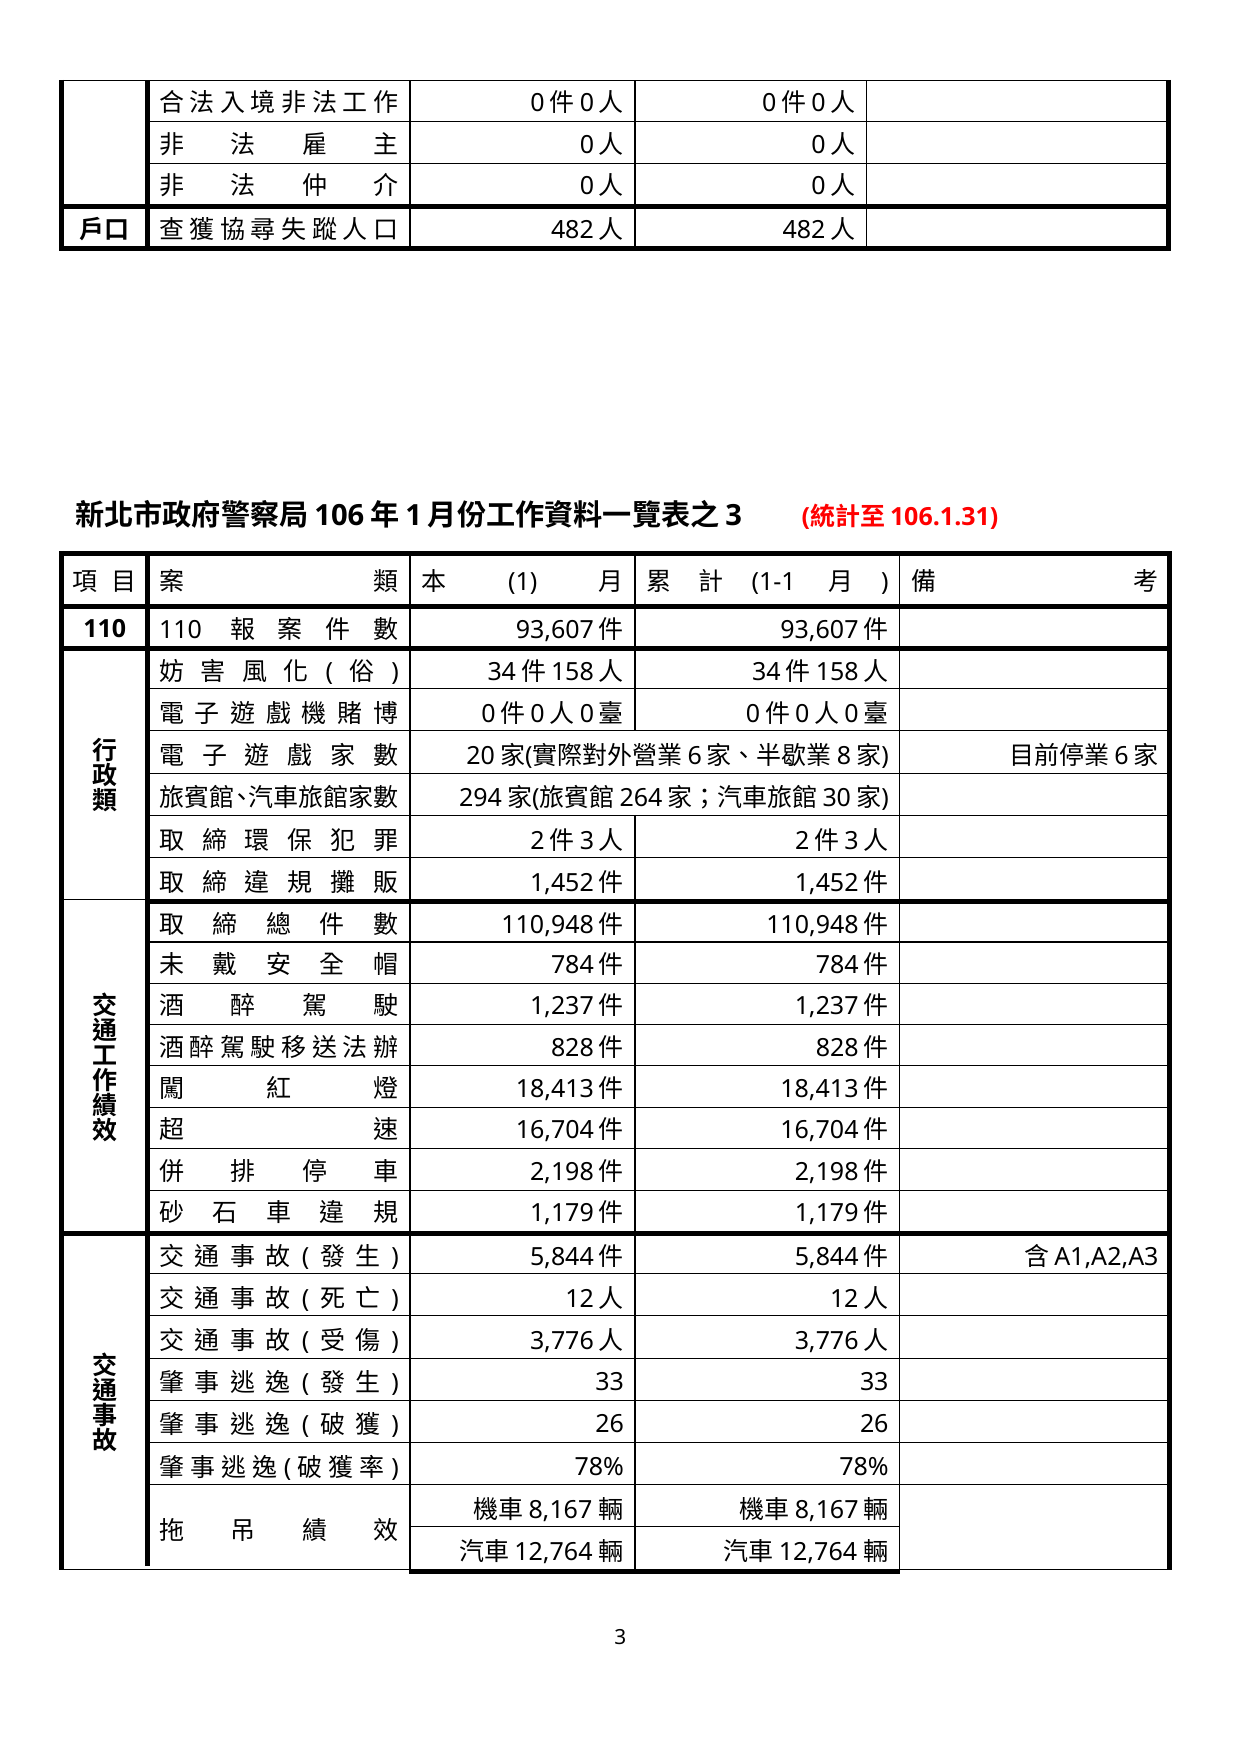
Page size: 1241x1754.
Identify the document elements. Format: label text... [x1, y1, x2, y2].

table_cell 16,704件 [636, 1108, 899, 1148]
table_cell 肇事逃逸(破獲率) [150, 1443, 409, 1484]
table_cell 0件0人0臺 [411, 689, 634, 730]
table_cell 超速 [150, 1108, 409, 1148]
table_cell [867, 81, 1166, 121]
table_cell [900, 943, 1167, 983]
table_cell 0人 [411, 122, 634, 162]
table_cell 784件 [411, 943, 634, 983]
table_cell [900, 904, 1167, 941]
table_cell [900, 1274, 1167, 1315]
table_cell 戶口 [64, 209, 145, 246]
table_cell 1,179件 [636, 1191, 899, 1231]
table_cell 含A1,A2,A3 [900, 1236, 1167, 1273]
table_cell 12人 [411, 1274, 634, 1315]
table_cell 電子遊戲機賭博 [150, 689, 409, 730]
table_cell 非法仲介 [150, 164, 409, 204]
table_cell 目前停業6家 [900, 731, 1167, 773]
table_cell 16,704件 [411, 1108, 634, 1148]
table_cell 33 [411, 1359, 634, 1399]
table_cell 110,948件 [411, 904, 634, 941]
table_cell 3,776人 [411, 1316, 634, 1357]
table_cell 肇事逃逸(破獲) [150, 1401, 409, 1442]
table_cell 93,607件 [411, 609, 634, 646]
table_cell [900, 651, 1167, 688]
table_cell 482人 [411, 209, 634, 246]
table_cell [867, 122, 1166, 162]
table_header 本(1)月 [411, 556, 634, 604]
table_cell 查獲協尋失蹤人口 [150, 209, 409, 246]
table_cell 妨害風化(俗) [150, 651, 409, 688]
table_cell 酒醉駕駛 [150, 984, 409, 1024]
table_cell 18,413件 [636, 1066, 899, 1107]
table_cell 5,844件 [636, 1236, 899, 1273]
table_cell [900, 1025, 1167, 1065]
table_cell 未戴安全帽 [150, 943, 409, 983]
table_cell 0件0人0臺 [636, 689, 899, 730]
table_cell [900, 1359, 1167, 1399]
table_cell 34件158人 [636, 651, 899, 688]
table_cell 26 [636, 1401, 899, 1442]
table_cell [900, 774, 1167, 815]
table_cell 闖紅燈 [150, 1066, 409, 1107]
table_cell 33 [636, 1359, 899, 1399]
table_cell [900, 858, 1167, 899]
table_cell 828件 [636, 1025, 899, 1065]
table_cell 旅賓館、汽車旅館家數 [150, 774, 409, 815]
table_header 案類 [150, 556, 409, 604]
table_cell 取締環保犯罪 [150, 816, 409, 857]
table_cell 1,237件 [636, 984, 899, 1024]
table_cell 5,844件 [411, 1236, 634, 1273]
table_cell 0件0人 [411, 81, 634, 121]
table_cell 482人 [636, 209, 866, 246]
table_cell 0人 [636, 122, 866, 162]
table_cell 交通工作績效 [64, 900, 145, 1231]
table_cell [900, 1108, 1167, 1148]
table_cell [900, 1401, 1167, 1442]
table_cell 酒醉駕駛移送法辦 [150, 1025, 409, 1065]
table_cell 交通事故(發生) [150, 1236, 409, 1273]
table_cell [900, 689, 1167, 730]
table_cell [900, 1066, 1167, 1107]
table_cell [900, 609, 1167, 646]
table_cell 93,607件 [636, 609, 899, 646]
table_cell 828件 [411, 1025, 634, 1065]
table_cell 18,413件 [411, 1066, 634, 1107]
table_cell 110 [64, 609, 145, 646]
table_cell [867, 209, 1166, 246]
table_cell [900, 1191, 1167, 1231]
table_cell 0人 [636, 164, 866, 204]
table_cell [900, 984, 1167, 1024]
table_cell 交通事故(死亡) [150, 1274, 409, 1315]
table_cell 1,179件 [411, 1191, 634, 1231]
table_cell 機車8,167輛 [636, 1485, 899, 1526]
table_cell 2件3人 [636, 816, 899, 857]
table_cell 1,237件 [411, 984, 634, 1024]
table_cell 294家(旅賓館264家；汽車旅館30家) [411, 774, 899, 815]
table_cell 2,198件 [411, 1149, 634, 1189]
table_cell [900, 1316, 1167, 1357]
table_cell 110,948件 [636, 904, 899, 941]
table_cell 78% [411, 1443, 634, 1484]
table_cell 1,452件 [411, 858, 634, 899]
table_cell 0件0人 [636, 81, 866, 121]
table_cell 784件 [636, 943, 899, 983]
table_cell 交通事故(受傷) [150, 1316, 409, 1357]
table_cell [900, 816, 1167, 857]
table_cell 行政類 [64, 651, 145, 899]
table_cell 110報案件數 [150, 609, 409, 646]
table_cell 汽車12,764 輛 [636, 1527, 899, 1569]
table_header 備考 [900, 556, 1167, 604]
table_cell 電子遊戲家數 [150, 731, 409, 773]
table_cell 拖吊績效 [148, 1485, 409, 1569]
table_cell 20家(實際對外營業6家、半歇業8家) [411, 731, 899, 773]
table_cell 機車8,167 輛 [411, 1485, 634, 1526]
table_cell 合法入境非法工作 [150, 81, 409, 121]
table_cell [900, 1485, 1167, 1569]
table_cell 取締總件數 [150, 904, 409, 941]
text 新北市政府警察局106年1月份工作資料一覽表之3 (統計至106.1.31) [75, 476, 1165, 551]
table_cell 26 [411, 1401, 634, 1442]
table_cell 交通事故 [64, 1236, 148, 1569]
table_cell 78% [636, 1443, 899, 1484]
table_cell 12人 [636, 1274, 899, 1315]
table_cell 汽車12,764 輛 [411, 1527, 634, 1569]
table_cell 2,198件 [636, 1149, 899, 1189]
table_cell 2件3人 [411, 816, 634, 857]
table_cell 34件158人 [411, 651, 634, 688]
table_cell [900, 1443, 1167, 1484]
table_cell 0人 [411, 164, 634, 204]
table_cell 砂石車違規 [150, 1191, 409, 1231]
table_cell 非法雇主 [150, 122, 409, 162]
table_cell 3,776人 [636, 1316, 899, 1357]
table_cell 查緝大陸偷渡犯 [64, 81, 145, 204]
table_cell 肇事逃逸(發生) [150, 1359, 409, 1399]
table_cell [900, 1149, 1167, 1189]
table_header 累計(1-1月) [636, 556, 899, 604]
table_cell [867, 164, 1166, 204]
table_header 項目 [64, 556, 145, 604]
table_cell 取締違規攤販 [150, 858, 409, 899]
table_cell 1,452件 [636, 858, 899, 899]
table_cell 併排停車 [150, 1149, 409, 1189]
